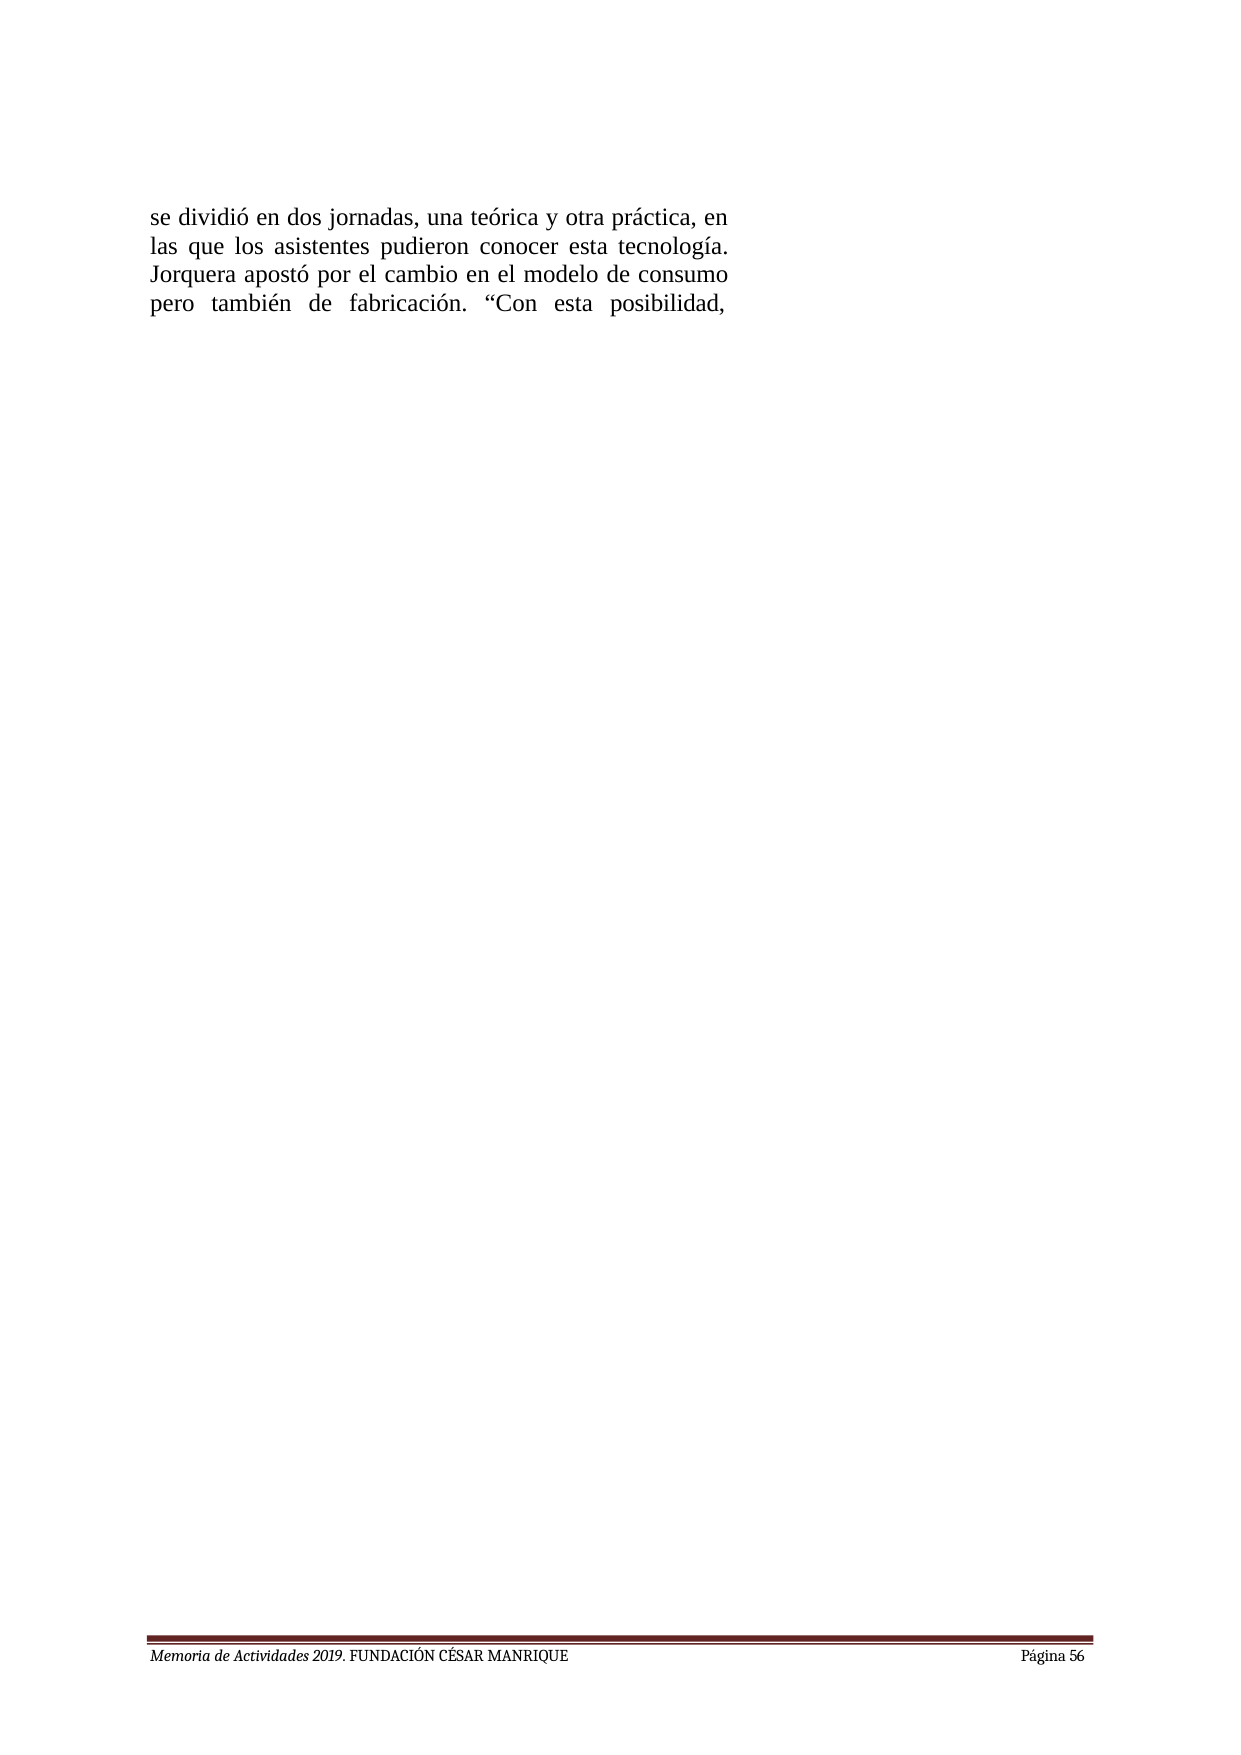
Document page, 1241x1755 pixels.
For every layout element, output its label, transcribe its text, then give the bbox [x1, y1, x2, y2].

text se dividió en dos jornadas, una teórica y otra práctica, en las que los asistentes pudieron conocer esta tecnología. Jorquera apostó por el cambio en el modelo de consumo pero también de fabricación. “Con esta posibilidad, [150, 202, 729, 317]
